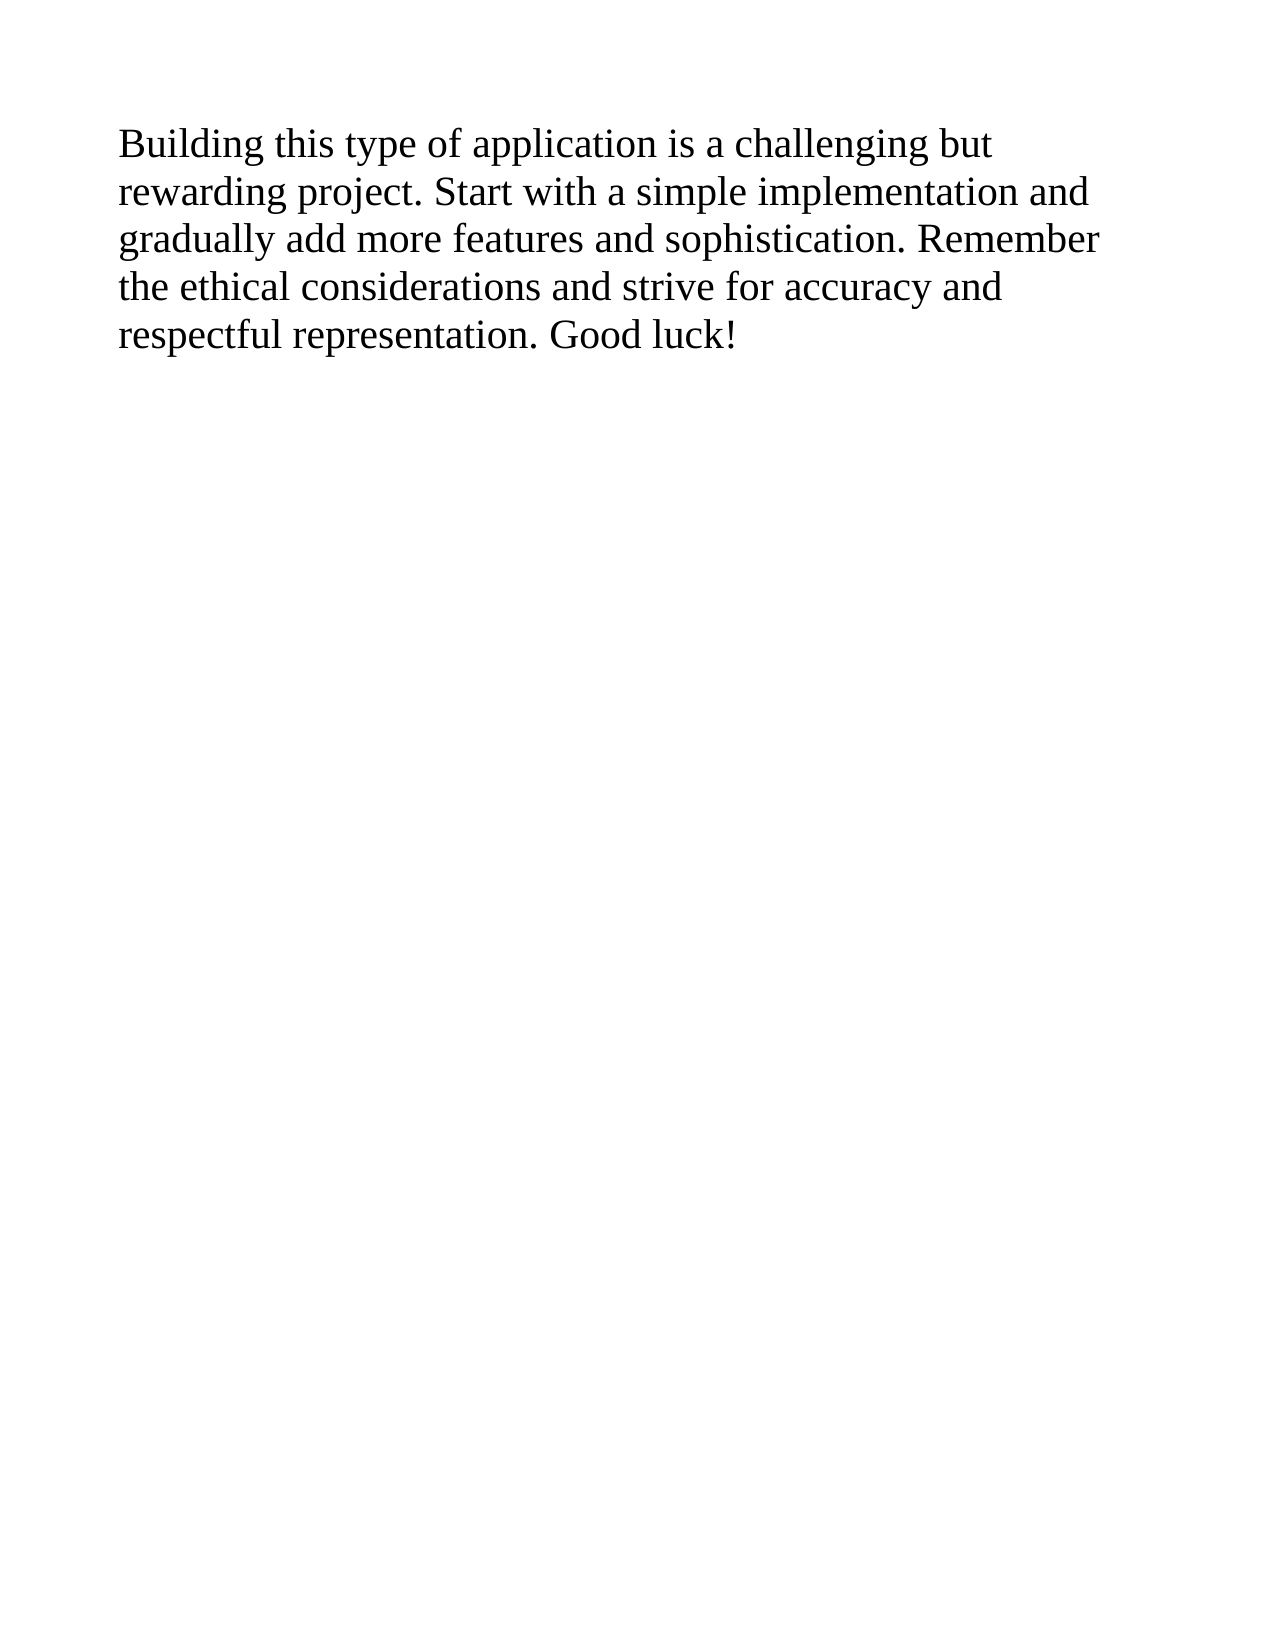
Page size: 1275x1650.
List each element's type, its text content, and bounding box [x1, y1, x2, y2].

text Building this type of application is a challenging but rewarding project. Start with a simple implementation and gradually add more features and sophistication. Remember the ethical considerations and strive for accuracy and respectful representation. Good luck! [118, 118, 1157, 358]
